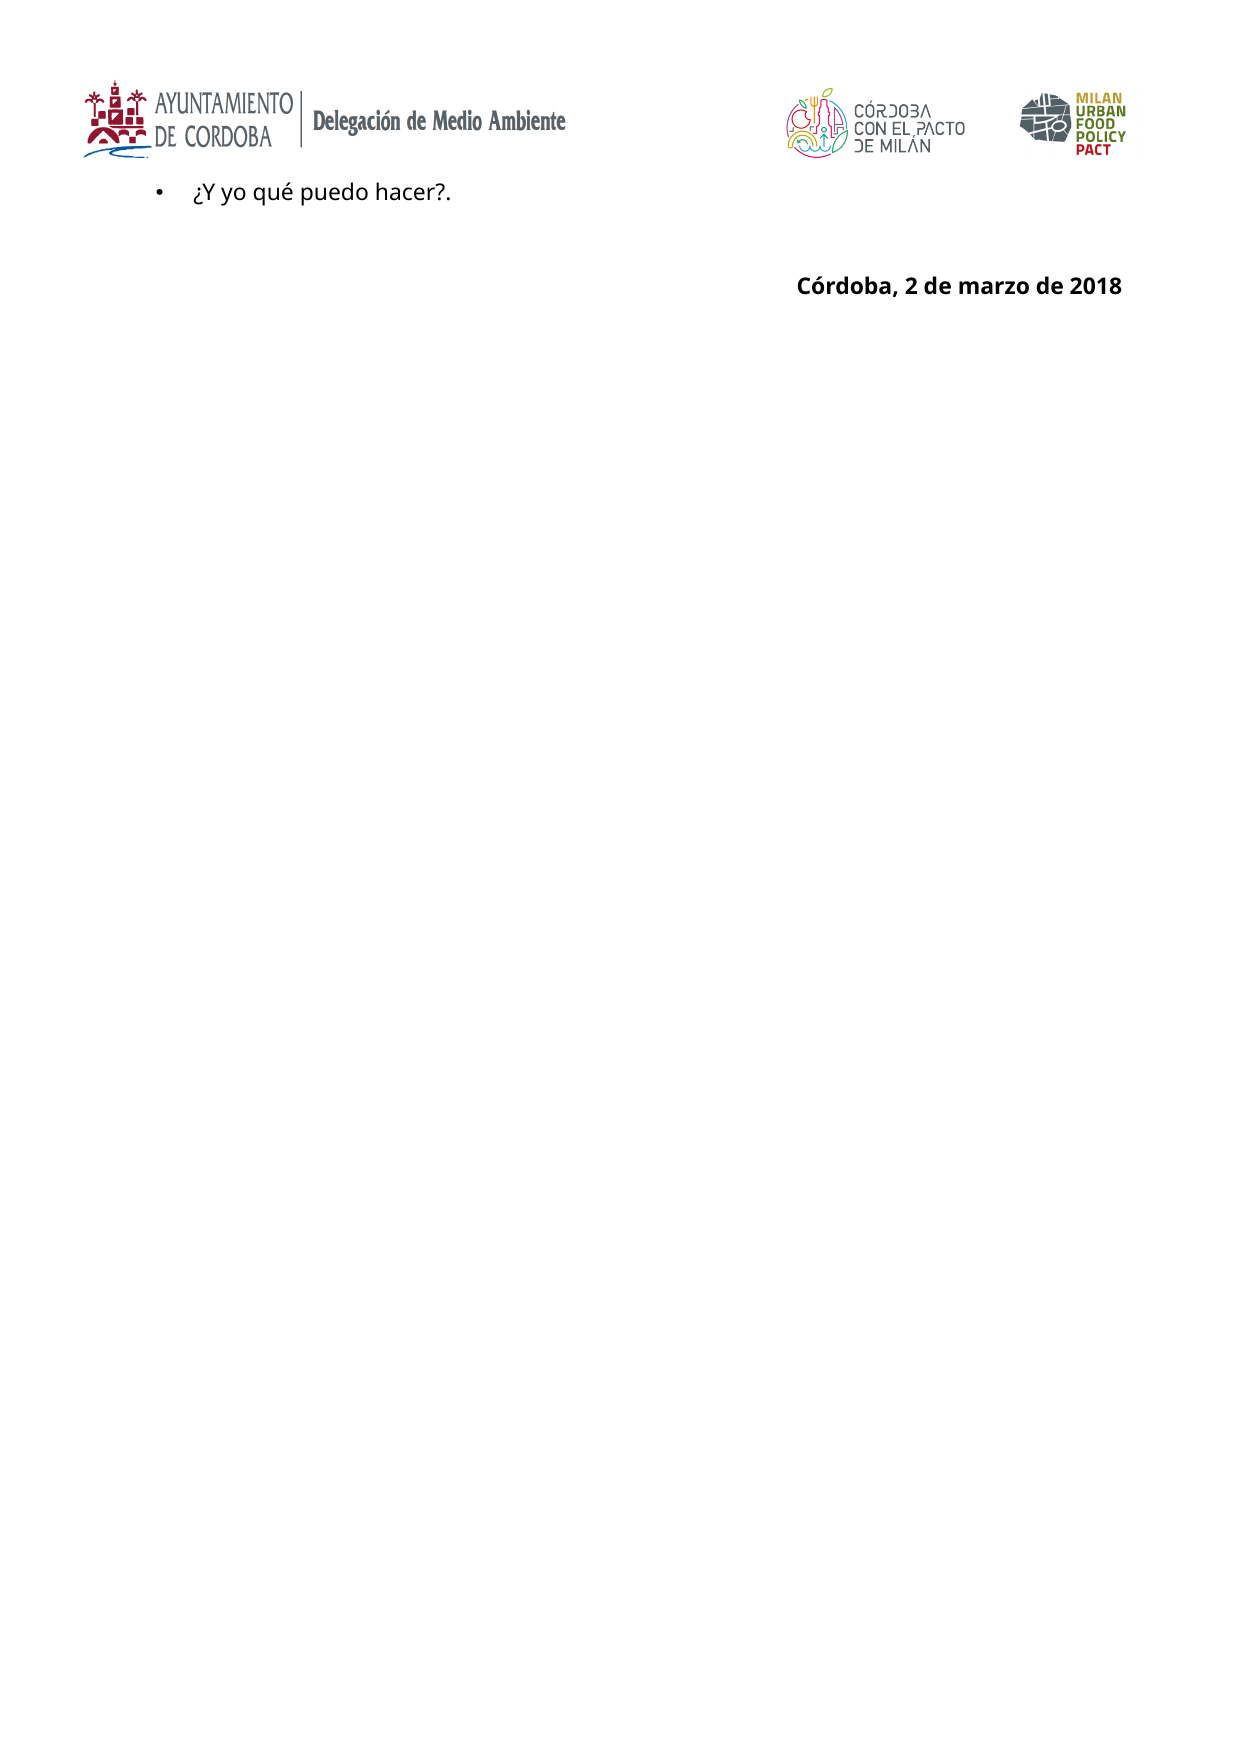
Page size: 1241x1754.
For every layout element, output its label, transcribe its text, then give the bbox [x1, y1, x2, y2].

subtitle ¿Y yo qué puedo hacer?. [156, 176, 1122, 207]
picture [779, 82, 972, 164]
text Córdoba, 2 de marzo de 2018 [118, 270, 1122, 301]
picture [70, 71, 577, 169]
